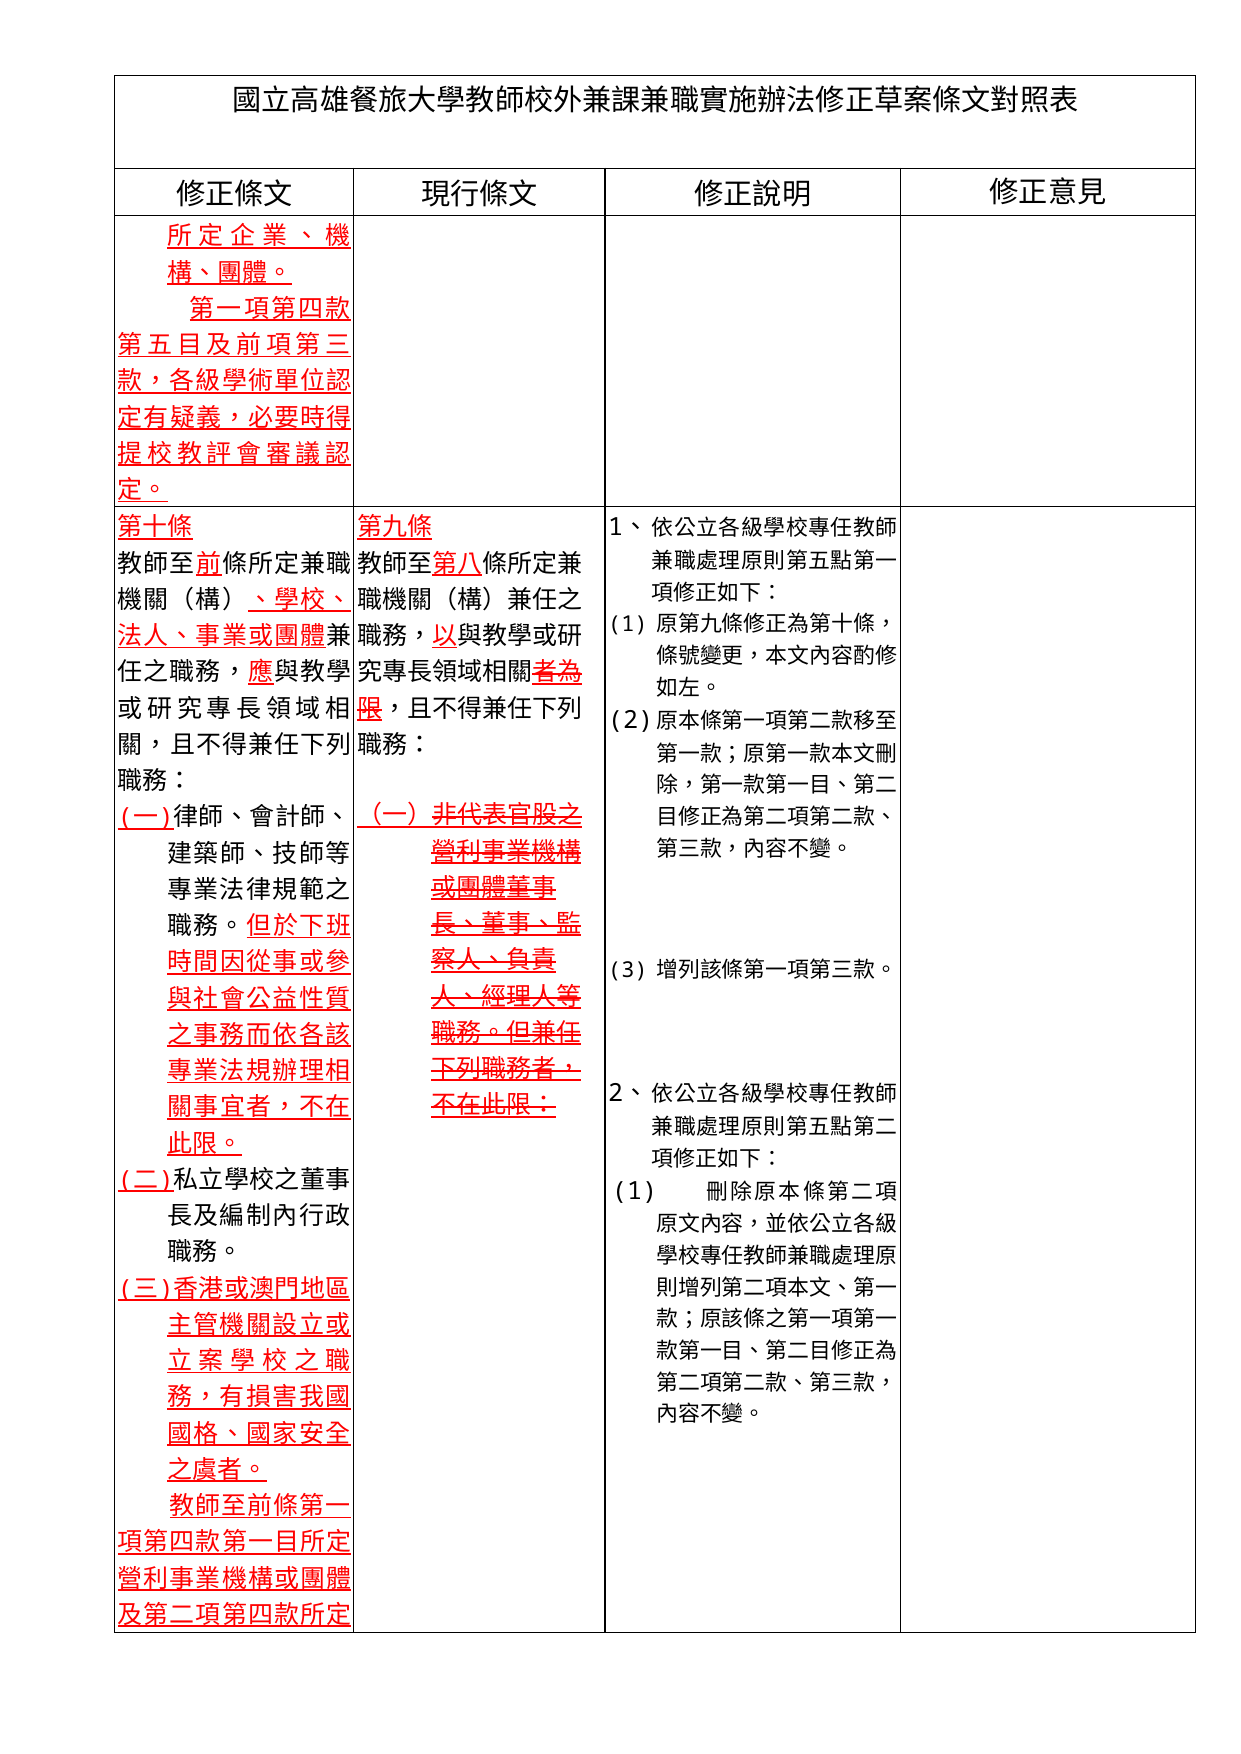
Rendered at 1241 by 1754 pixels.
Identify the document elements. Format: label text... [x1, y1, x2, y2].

table_cell 修正條文 [115, 169, 353, 215]
table_cell 現行條文 [354, 169, 604, 215]
table_cell 依公立各級學校專任教師兼職處理原則第五點第一項修正如下： 原第九條修正為第十條，條號變更，本文內容酌修如左。 原本條第一項第二款移至第一款；原第一款本文刪除，第一款第一目、第二目修正為第二項第二款、第三款，內容不變。 增列該條第一項第三款。 依公立各級學校專任教師兼職處理原則第五點第二項修正如下： 刪除原本條第二項原文內容，並依公立各級學校專任教師兼職處理原則增列第二項本文、第一款；原該條之第一項第一款第一目、第二目修正為第二項第二款、第三款，內容不變。 原該條第一項第一款第四目修正為第一項第四款，內容不變。 依公立各級學校專任教師兼職處理原則第五點第三項至第七項，增列為本條文第三項至第七項內容。 原本條第一項第一款第三目，依公立各級學校專任教師兼職處理原則第五點第八項修正本文，並將原條文第三目之1、2修正為第八項第一款、第二款，內容酌修如左。 原本條第二項刪除，依公立各級學校專任教師兼職處理原則第五點第九項，增列為本條文第九項，內容相同。 六、增列本條文第十項，有關前項迴避及資訊揭露之管理機制，其管理辦法由研究發展處另訂之。 [606, 507, 900, 1632]
table_cell 第九條 教師至第八條所定兼職機關（構）兼任之職務，以與教學或研究專長領域相關者為限，且不得兼任下列職務： （一）非代表官股之營利事業機構或團體董事長、董事、監察人、負責人、經理人等職務。但兼任下列職務者，不在此限： [354, 507, 604, 1632]
table_cell [354, 216, 604, 506]
table_cell [901, 507, 1195, 1632]
table_cell 修正意見 [901, 169, 1195, 215]
table_cell [901, 216, 1195, 506]
table_cell 第十條 教師至前條所定兼職機關（構）、學校、法人、事業或團體兼任之職務，應與教學或研究專長領域相關，且不得兼任下列職務： (一)律師、會計師、建築師、技師等專業法律規範之職務。但於下班時間因從事或參與社會公益性質之事務而依各該專業法規辦理相關事宜者，不在此限。 (二)私立學校之董事長及編制內行政職務。 (三)香港或澳門地區主管機關設立或立案學校之職務，有損害我國國格、國家安全之虞者。 教師至前條第一項第四款第一目所定營利事業機構或團體及第二項第四款所定 [115, 507, 353, 1632]
table_cell 所定企業、機構、團體。 第一項第四款第五目及前項第三款，各級學術單位認定有疑義，必要時得提校教評會審議認定。 [115, 216, 353, 506]
table_header 國立高雄餐旅大學教師校外兼課兼職實施辦法修正草案條文對照表 [115, 76, 1195, 167]
table_cell 修正說明 [606, 169, 900, 215]
table_cell 依公立各級學校專任教師兼職處理原則第四點第一項修正以下： 原第八條修正為第九條，條號變更，內容酌修如左。 原該條第一項第三款第二目刪除，餘各目目號向前遞補，部分文字酌修。 現行規定本條第一項第四款移列至修正規定第二項，餘各款款次向前遞補。 原該條第一項第五款修正為第四款，原該款第二目增列文字及增列第三目至第六目。 原該條第一項第六款修正為第五款，內容不變。 原本條文第二項，依公立各級學校專任教師兼職處理原則第四點第二項修正以下： 現行規定本條第一項第四款移列為修正規定第二項第一款。 增列第二款至第五款規定。 [606, 216, 900, 506]
